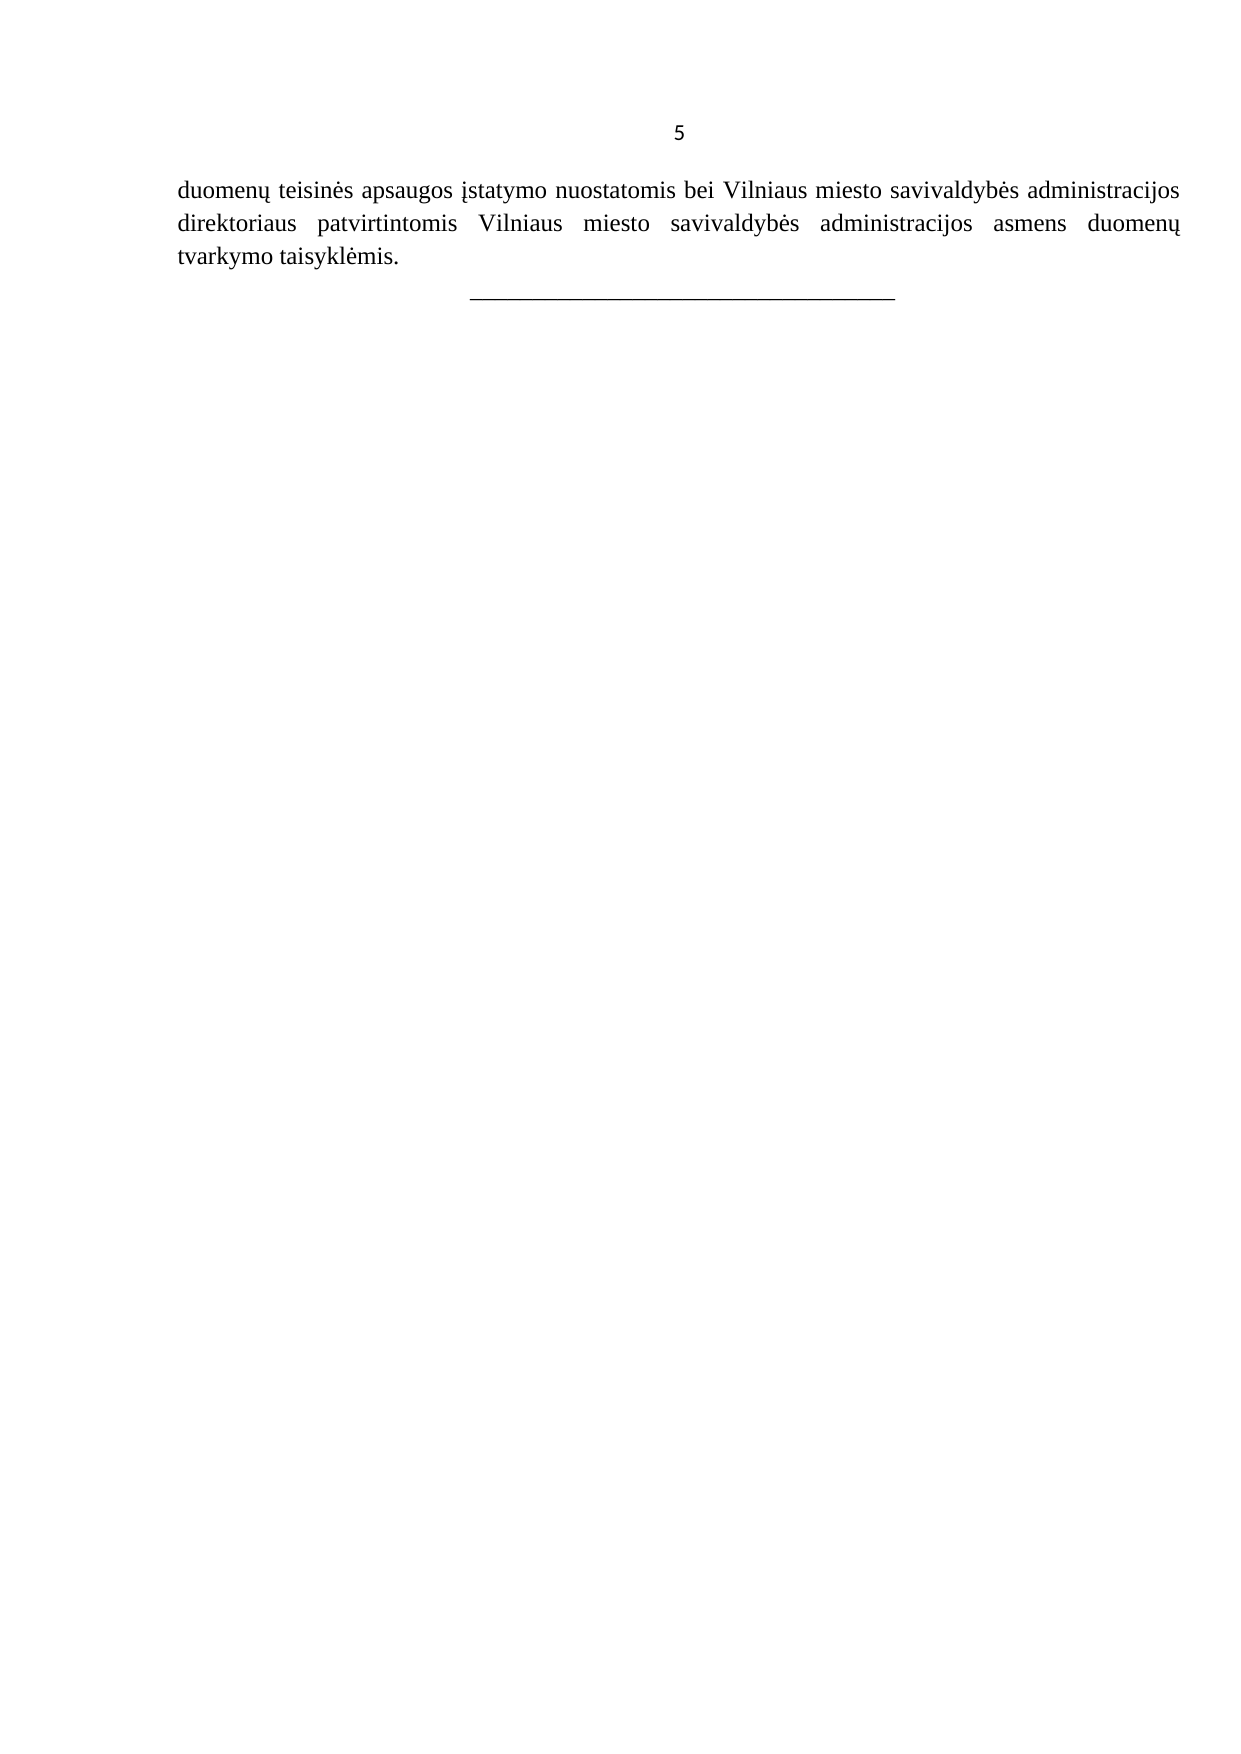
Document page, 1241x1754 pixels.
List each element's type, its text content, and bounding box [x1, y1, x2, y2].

text __________________________________ [177, 274, 1181, 303]
text duomenų teisinės apsaugos įstatymo nuostatomis bei Vilniaus miesto savivaldybės administracijos direktoriaus patvirtintomis Vilniaus miesto savivaldybės administracijos asmens duomenų tvarkymo taisyklėmis. [177, 175, 1181, 270]
